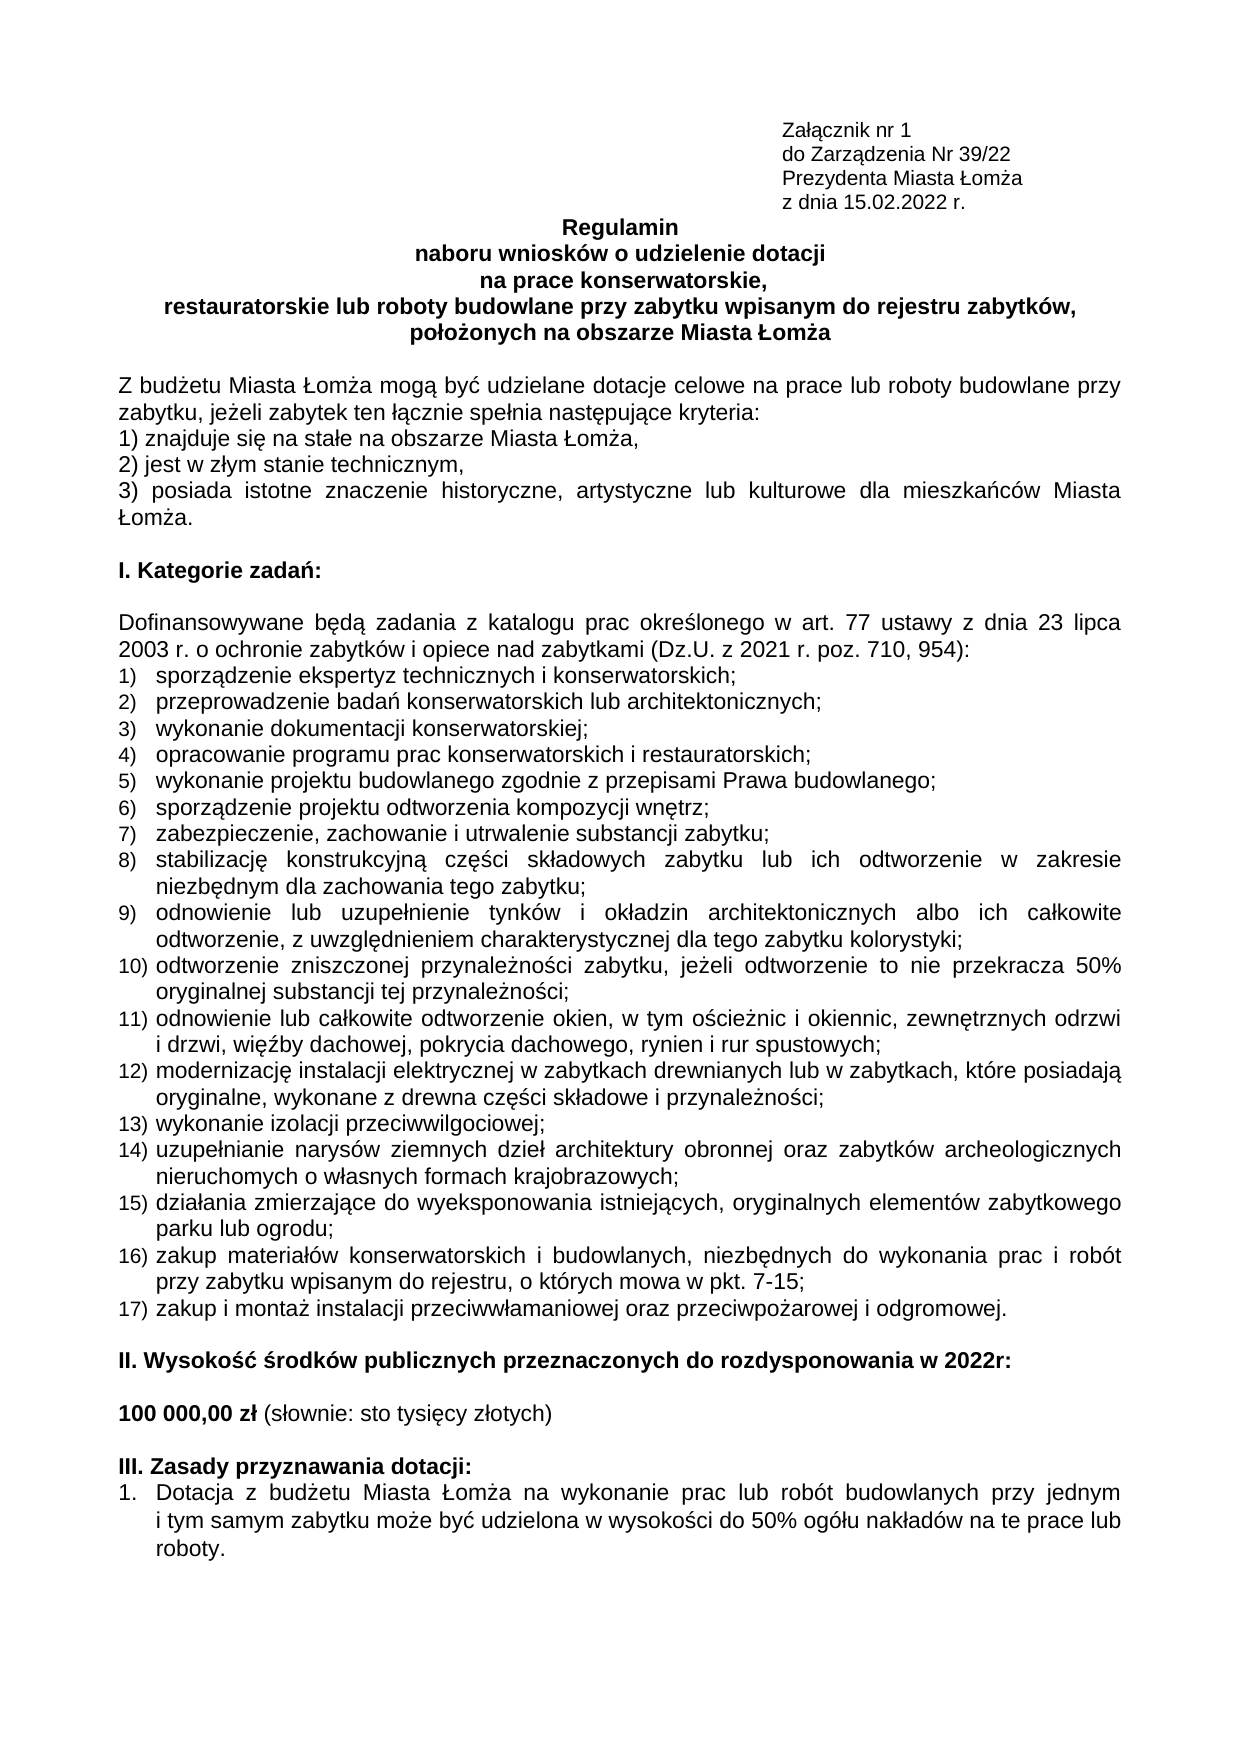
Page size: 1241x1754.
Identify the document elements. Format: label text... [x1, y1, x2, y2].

list modernizację instalacji elektrycznej w zabytkach drewnianych lub w zabytkach, które posiadają oryginalne, wykonane z drewna części składowe i przynależności; [118, 1057, 1122, 1110]
list odtworzenie zniszczonej przynależności zabytku, jeżeli odtworzenie to nie przekracza 50% oryginalnej substancji tej przynależności; [118, 952, 1122, 1004]
text naboru wniosków o udzielenie dotacji [118, 240, 1122, 267]
text z dnia 15.02.2022 r. [708, 190, 1122, 214]
text I. Kategorie zadań: [118, 557, 1122, 583]
text położonych na obszarze Miasta Łomża [118, 319, 1122, 346]
text na prace konserwatorskie, [118, 267, 1122, 293]
text III. Zasady przyznawania dotacji: [118, 1453, 1122, 1479]
list zabezpieczenie, zachowanie i utrwalenie substancji zabytku; [118, 820, 1122, 846]
text Prezydenta Miasta Łomża [708, 166, 1122, 190]
list sporządzenie ekspertyz technicznych i konserwatorskich; [118, 662, 1122, 688]
text II. Wysokość środków publicznych przeznaczonych do rozdysponowania w 2022r: [118, 1347, 1122, 1373]
list uzupełnianie narysów ziemnych dzieł architektury obronnej oraz zabytków archeologicznych nieruchomych o własnych formach krajobrazowych; [118, 1136, 1122, 1189]
text Z budżetu Miasta Łomża mogą być udzielane dotacje celowe na prace lub roboty budowlane przy zabytku, jeżeli zabytek ten łącznie spełnia następujące kryteria: [118, 372, 1122, 425]
text do Zarządzenia Nr 39/22 [708, 142, 1122, 166]
list zakup materiałów konserwatorskich i budowlanych, niezbędnych do wykonania prac i robót przy zabytku wpisanym do rejestru, o których mowa w pkt. 7-15; [118, 1242, 1122, 1294]
list zakup i montaż instalacji przeciwwłamaniowej oraz przeciwpożarowej i odgromowej. [118, 1294, 1122, 1321]
text 2) jest w złym stanie technicznym, [118, 451, 1122, 477]
list działania zmierzające do wyeksponowania istniejących, oryginalnych elementów zabytkowego parku lub ogrodu; [118, 1189, 1122, 1242]
list sporządzenie projektu odtworzenia kompozycji wnętrz; [118, 794, 1122, 820]
list przeprowadzenie badań konserwatorskich lub architektonicznych; [118, 688, 1122, 715]
text 100 000,00 zł (słownie: sto tysięcy złotych) [118, 1400, 1122, 1426]
list Dotacja z budżetu Miasta Łomża na wykonanie prac lub robót budowlanych przy jednym i tym samym zabytku może być udzielona w wysokości do 50% ogółu nakładów na te prace lub roboty. [118, 1479, 1122, 1562]
list odnowienie lub uzupełnienie tynków i okładzin architektonicznych albo ich całkowite odtworzenie, z uwzględnieniem charakterystycznej dla tego zabytku kolorystyki; [118, 899, 1122, 952]
text restauratorskie lub roboty budowlane przy zabytku wpisanym do rejestru zabytków, [118, 293, 1122, 319]
text Załącznik nr 1 [708, 118, 1122, 142]
text 3) posiada istotne znaczenie historyczne, artystyczne lub kulturowe dla mieszkańców Miasta Łomża. [118, 477, 1122, 530]
list wykonanie izolacji przeciwwilgociowej; [118, 1110, 1122, 1136]
list odnowienie lub całkowite odtworzenie okien, w tym ościeżnic i okiennic, zewnętrznych odrzwi i drzwi, więźby dachowej, pokrycia dachowego, rynien i rur spustowych; [118, 1004, 1122, 1057]
text 1) znajduje się na stałe na obszarze Miasta Łomża, [118, 425, 1122, 451]
list wykonanie dokumentacji konserwatorskiej; [118, 715, 1122, 741]
list opracowanie programu prac konserwatorskich i restauratorskich; [118, 741, 1122, 767]
text Dofinansowywane będą zadania z katalogu prac określonego w art. 77 ustawy z dnia 23 lipca 2003 r. o ochronie zabytków i opiece nad zabytkami (Dz.U. z 2021 r. poz. 710, 954): [118, 609, 1122, 662]
list wykonanie projektu budowlanego zgodnie z przepisami Prawa budowlanego; [118, 767, 1122, 794]
text Regulamin [118, 214, 1122, 240]
list stabilizację konstrukcyjną części składowych zabytku lub ich odtworzenie w zakresie niezbędnym dla zachowania tego zabytku; [118, 846, 1122, 899]
